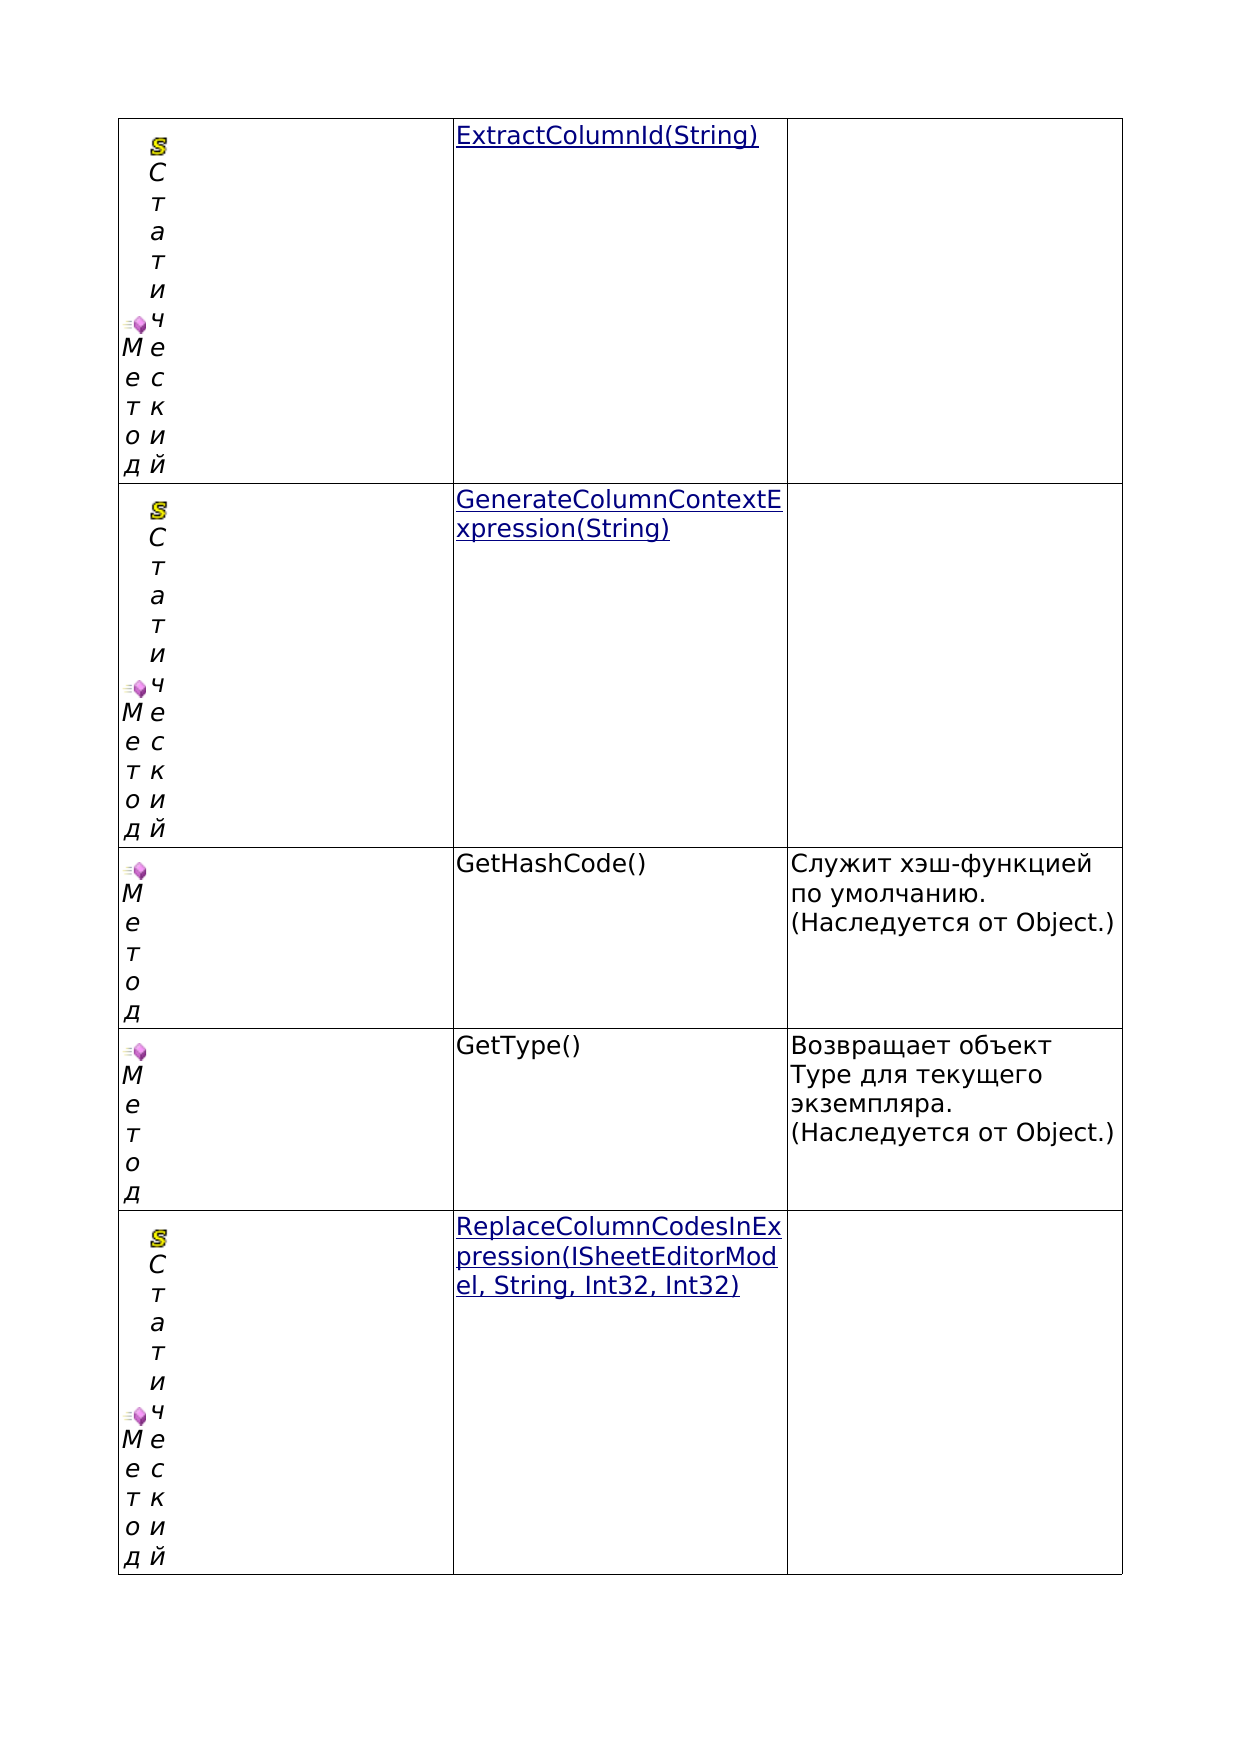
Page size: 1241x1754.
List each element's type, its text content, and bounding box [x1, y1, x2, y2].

table_cell GetType() [454, 1029, 787, 1209]
table_cell [119, 1029, 453, 1209]
picture [146, 1225, 172, 1251]
table_cell [119, 119, 453, 482]
table_cell GetHashCode() [454, 848, 787, 1028]
table_cell ReplaceColumnCodesInExpression(ISheetEditorModel, String, Int32, Int32) [454, 1211, 787, 1574]
table_cell Служит хэш-функцией по умолчанию. (Наследуется от Object.) [788, 848, 1122, 1028]
picture [121, 862, 147, 880]
picture [121, 680, 146, 698]
table_cell [788, 484, 1122, 847]
table_cell Возвращает объект Type для текущего экземпляра. (Наследуется от Object.) [788, 1029, 1122, 1209]
table_cell ExtractColumnId(String) [454, 119, 787, 482]
picture [121, 1043, 147, 1061]
table_cell [119, 1211, 453, 1574]
table_cell [788, 1211, 1122, 1574]
picture [121, 1407, 146, 1426]
table_cell [119, 848, 453, 1028]
table_cell GenerateColumnContextExpression(String) [454, 484, 787, 847]
table_cell [788, 119, 1122, 482]
picture [121, 316, 146, 334]
picture [146, 497, 172, 523]
table_cell [119, 484, 453, 847]
picture [146, 133, 172, 159]
